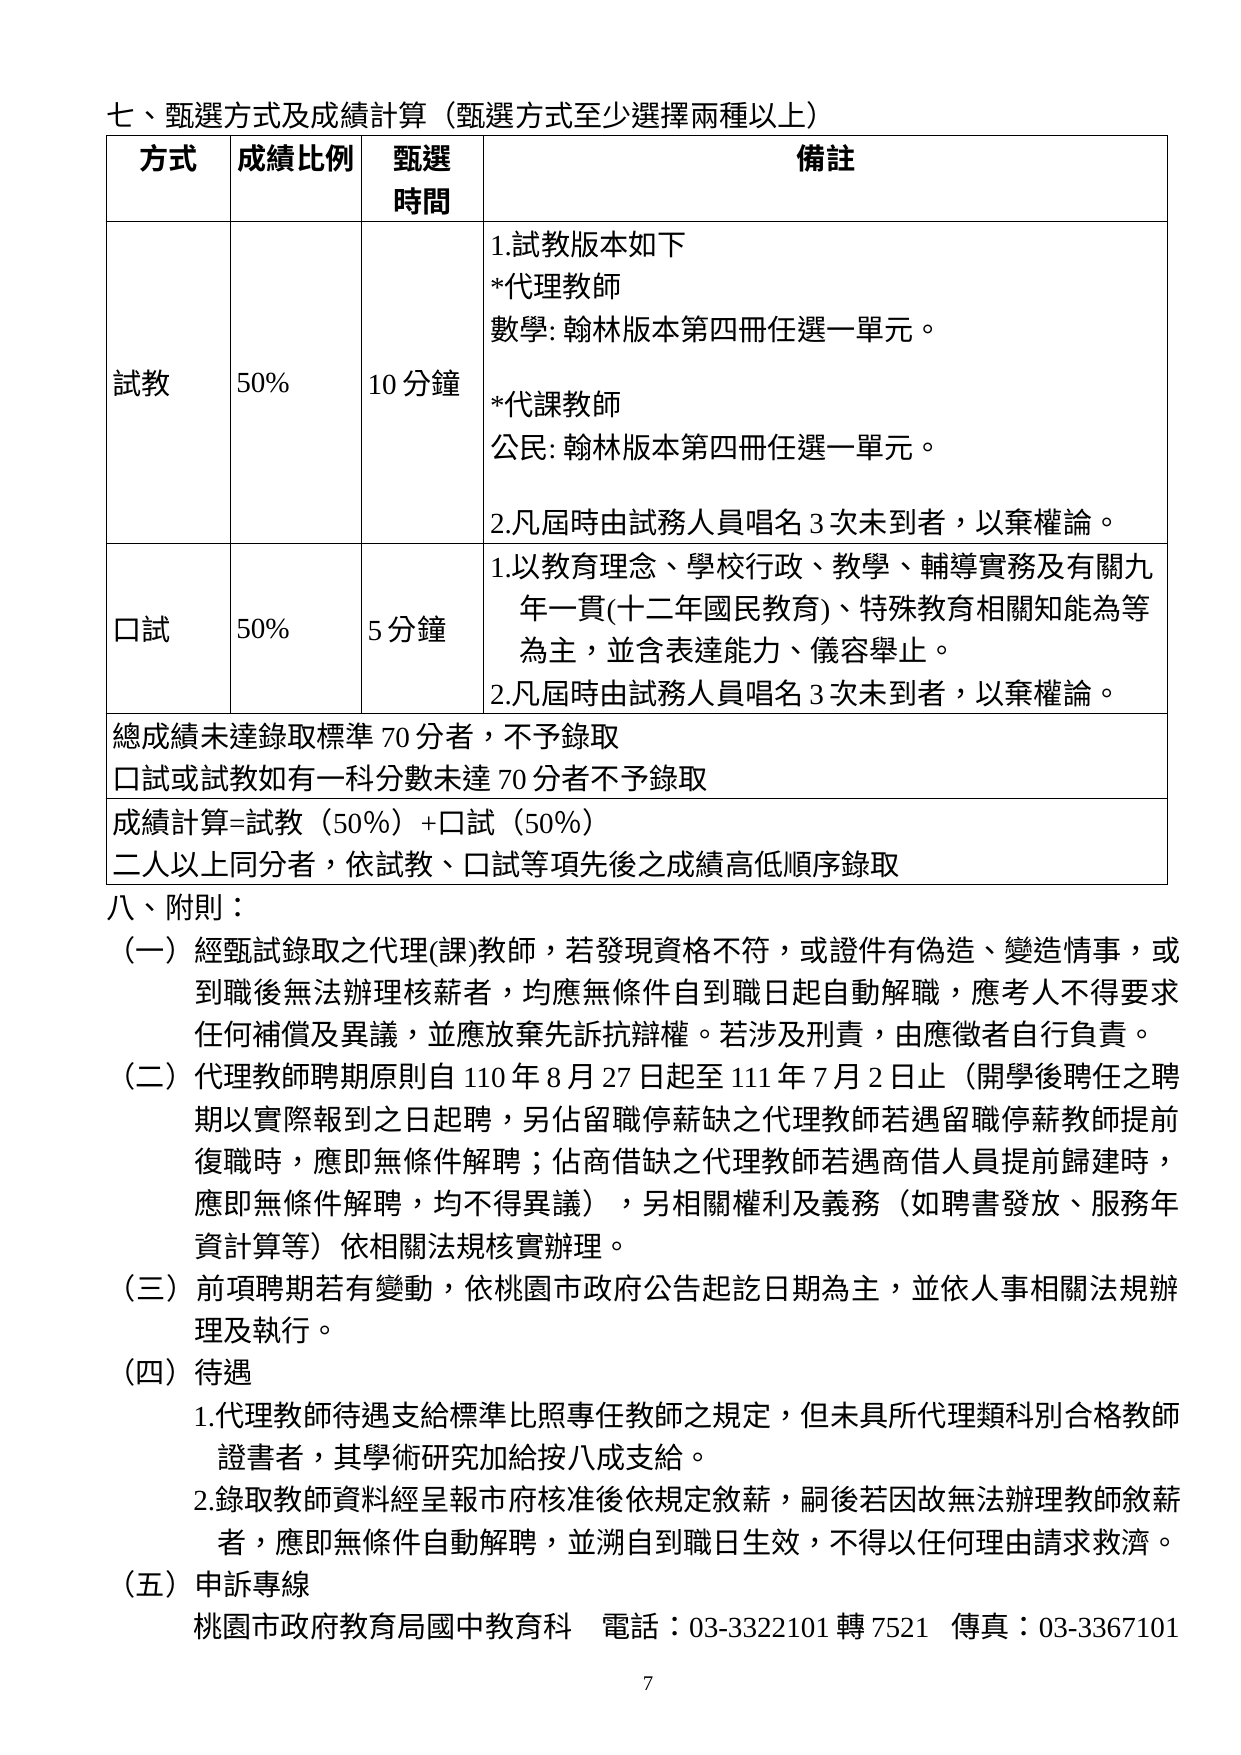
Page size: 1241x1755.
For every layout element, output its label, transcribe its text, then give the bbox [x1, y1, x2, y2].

table_cell 10分鐘 [362, 222, 483, 542]
text 2.錄取教師資料經呈報市府核准後依規定敘薪，嗣後若因故無法辦理教師敘薪者，應即無條件自動解聘，並溯自到職日生效，不得以任何理由請求救濟。 [193, 1477, 1181, 1562]
text （一）經甄試錄取之代理(課)教師，若發現資格不符，或證件有偽造、變造情事，或到職後無法辦理核薪者，均應無條件自到職日起自動解職，應考人不得要求任何補償及異議，並應放棄先訴抗辯權。若涉及刑責，由應徵者自行負責。 [106, 927, 1181, 1054]
text （五）申訴專線 [106, 1562, 1181, 1604]
table_cell 口試 [107, 544, 230, 713]
table_header 備註 [484, 136, 1167, 221]
text （二）代理教師聘期原則自110年8月27日起至111年7月2日止（開學後聘任之聘期以實際報到之日起聘，另佔留職停薪缺之代理教師若遇留職停薪教師提前復職時，應即無條件解聘；佔商借缺之代理教師若遇商借人員提前歸建時，應即無條件解聘，均不得異議），另相關權利及義務（如聘書發放、服務年資計算等）依相關法規核實辦理。 [106, 1054, 1181, 1266]
table_cell 成績計算=試教（50％）+口試（50％） 二人以上同分者，依試教、口試等項先後之成績高低順序錄取 [107, 799, 1167, 884]
table_cell 50% [231, 222, 361, 542]
text 八、附則： [106, 885, 1181, 927]
table_cell 1.以教育理念、學校行政、教學、輔導實務及有關九年一貫(十二年國民教育)、特殊教育相關知能為等為主，並含表達能力、儀容舉止。 2.凡屆時由試務人員唱名3次未到者，以棄權論。 [484, 544, 1167, 713]
text 1.代理教師待遇支給標準比照專任教師之規定，但未具所代理類科別合格教師證書者，其學術研究加給按八成支給。 [193, 1392, 1181, 1477]
table_header 甄選 時間 [362, 136, 483, 221]
table_cell 試教 [107, 222, 230, 542]
text （四）待遇 [106, 1350, 1181, 1392]
table_cell 5分鐘 [362, 544, 483, 713]
text 桃園市政府教育局國中教育科 電話：03-3322101轉7521 傳真：03-3367101 [193, 1604, 1181, 1646]
table_header 方式 [107, 136, 230, 221]
table_cell 1.試教版本如下 *代理教師 數學: 翰林版本第四冊任選一單元。 *代課教師 公民: 翰林版本第四冊任選一單元。 2.凡屆時由試務人員唱名3次未到者，以棄權論。 [484, 222, 1167, 542]
table_header 成績比例 [231, 136, 361, 221]
text 七、甄選方式及成績計算（甄選方式至少選擇兩種以上） [106, 93, 1181, 135]
text （三）前項聘期若有變動，依桃園市政府公告起訖日期為主，並依人事相關法規辦理及執行。 [106, 1266, 1181, 1350]
table_cell 50% [231, 544, 361, 713]
table_cell 總成績未達錄取標準70分者，不予錄取 口試或試教如有一科分數未達70分者不予錄取 [107, 714, 1167, 798]
